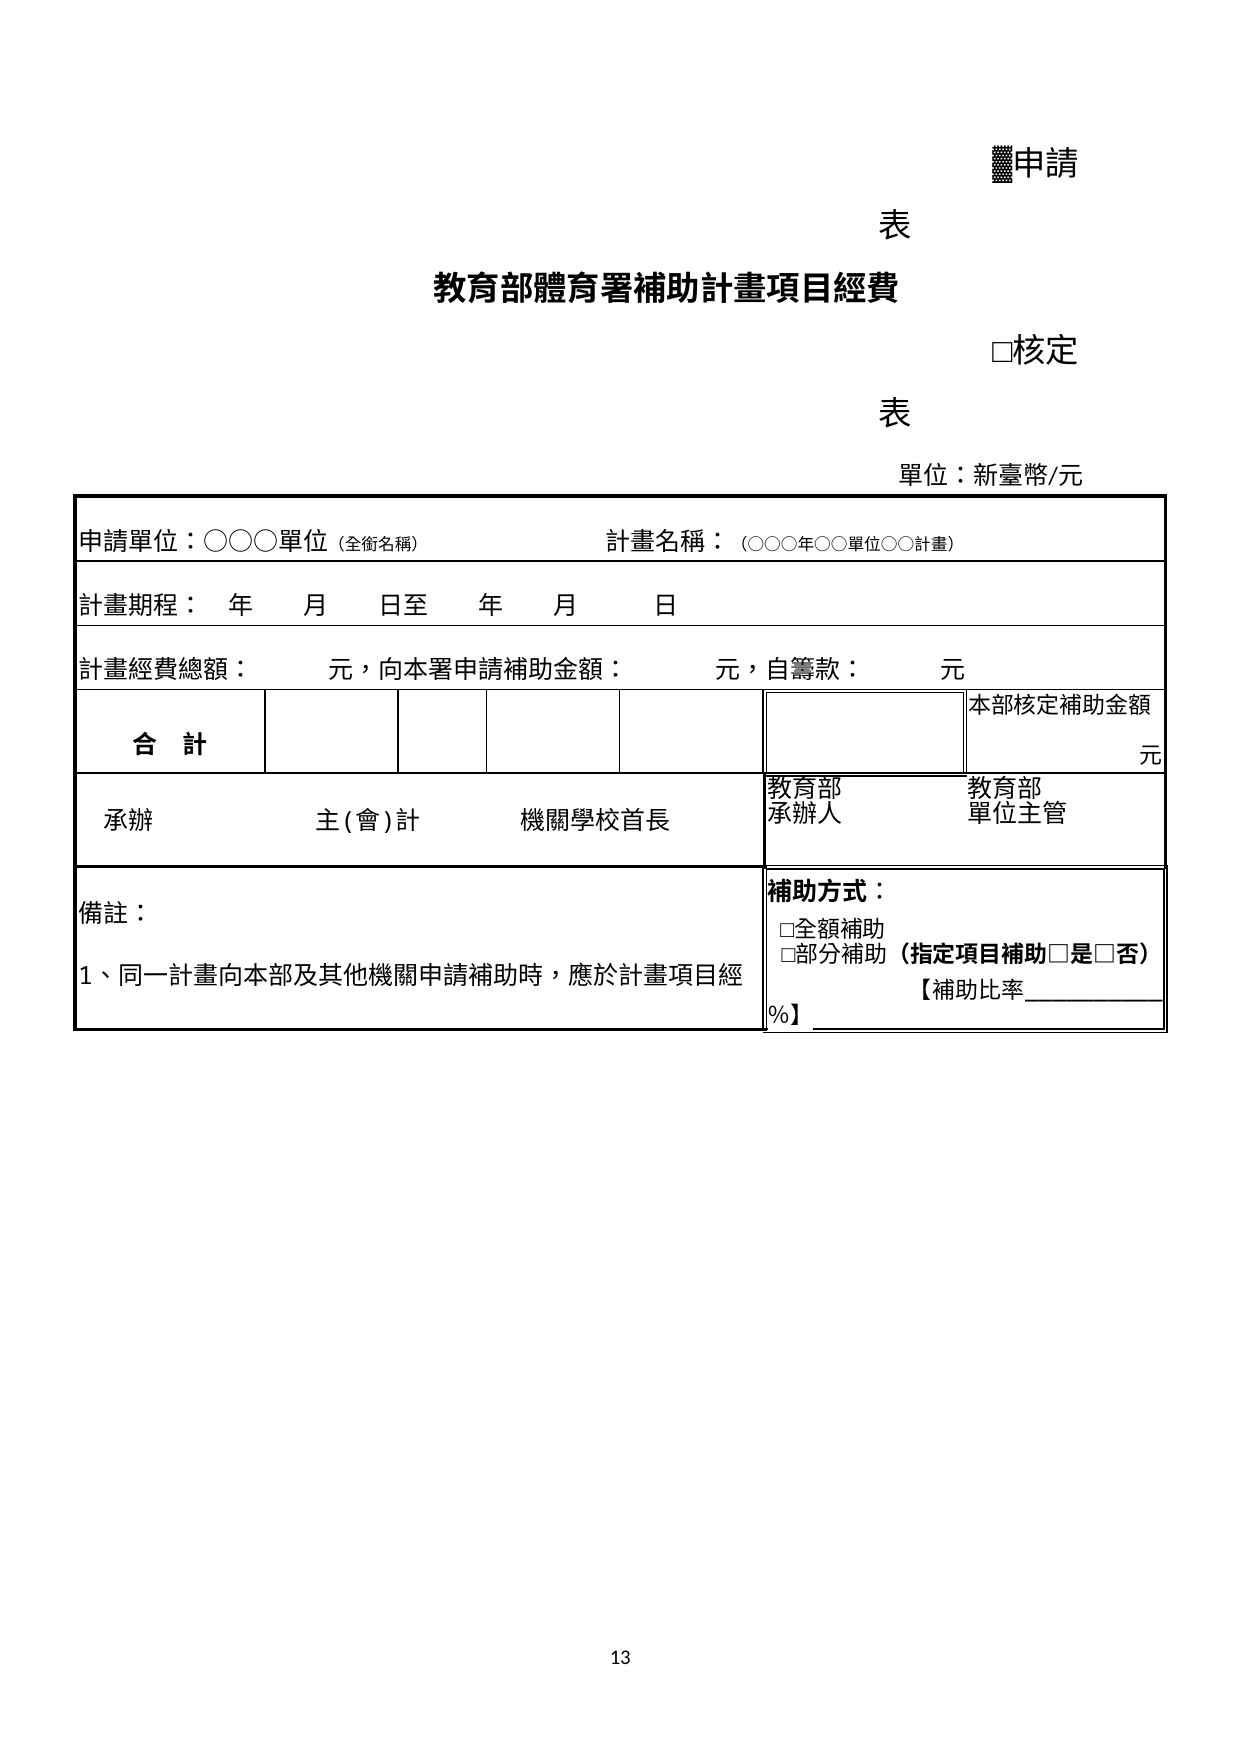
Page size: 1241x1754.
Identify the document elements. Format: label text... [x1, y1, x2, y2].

table_cell [75, 307, 131, 494]
table_cell 申請單位：○○○單位（全銜名稱） [77, 498, 603, 560]
table_header [131, 119, 246, 244]
table_cell [620, 690, 762, 772]
table_cell 本部核定補助金額 元 [967, 690, 1164, 772]
table_header [498, 119, 704, 244]
table_cell 補助方式： □全額補助 □部分補助（指定項目補助□是□否） 【補助比率__________％】 [767, 870, 1163, 1028]
table_cell 計畫經費總額： 元，向本署申請補助金額： 元，自籌款： 元 [77, 626, 1164, 688]
table_header [75, 119, 131, 244]
table_cell [767, 693, 963, 772]
table_header [374, 119, 498, 244]
table_cell 計畫名稱：（○○○年○○單位○○計畫） [603, 498, 1164, 560]
table_cell [487, 690, 619, 772]
table_cell [131, 244, 246, 307]
table_cell [374, 307, 498, 494]
table_cell [246, 307, 374, 494]
table_cell 承辦 主(會)計 機關學校首長 單位 單位 或團體負責人 [77, 774, 763, 865]
table_cell [1086, 307, 1165, 494]
table_cell [131, 307, 246, 494]
table_header [1086, 119, 1165, 244]
table_cell [266, 690, 397, 772]
table_header [246, 119, 374, 244]
table_cell 教育部體育署補助計畫項目經費 [246, 244, 1086, 307]
table_cell 教育部 教育部 承辦人 單位主管 [766, 774, 1164, 865]
table_cell [498, 307, 704, 494]
table_cell 備註： 1、同一計畫向本部及其他機關申請補助時，應於計畫項目經費申請表內，詳列向本部及其他機關申請補助之項目及金額，如有隱匿不實或造假情事，本部應撤銷該補助案件，並收回已撥付款項。 2、補助計畫除依本要點第4點規定之情形外，以不補助人事費、內部場地使用費及行政管理費為原則。 3、申請補助經費，其計畫執行涉及需依「政府機關政策文宣規劃執行注意事項」、預算法第62條之1及其執行原則等相關規定辦理者，應明確標示其為「廣告」，且揭示贊助機關（教育部）名稱，並不得以置入性行銷方式進行。 [77, 868, 762, 1028]
table_cell [399, 690, 486, 772]
table_cell [75, 244, 131, 307]
table_header ▓申請表 [705, 119, 1086, 244]
table_cell [1086, 244, 1165, 307]
table_cell □核定表 單位：新臺幣/元 [705, 307, 1086, 494]
table_cell 合 計 [77, 690, 264, 772]
table_cell 計畫期程： 年 月 日至 年 月 日 [77, 562, 1164, 624]
